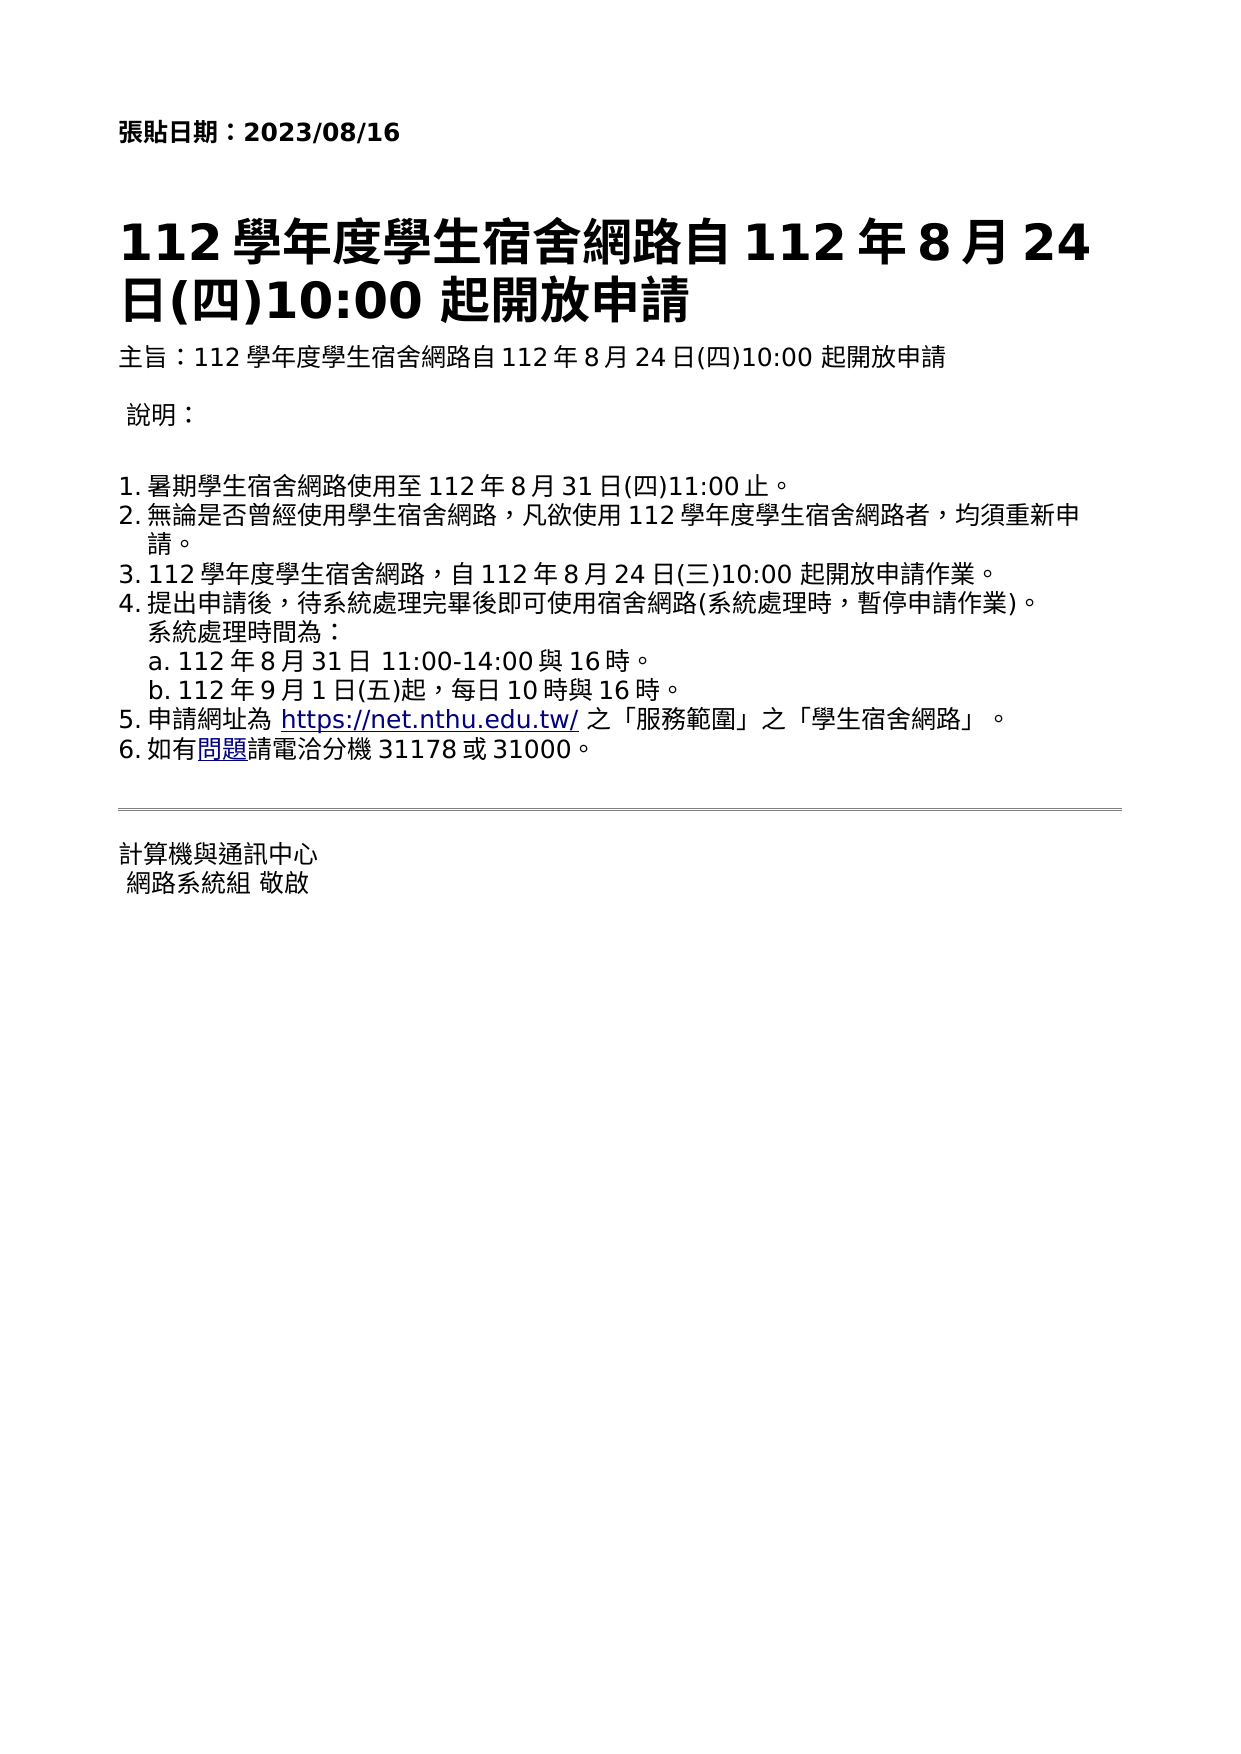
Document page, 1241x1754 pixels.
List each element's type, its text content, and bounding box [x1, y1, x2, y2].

list 暑期學生宿舍網路使用至112年8月31日(四)11:00止。 [118, 472, 1122, 502]
text 主旨：112學年度學生宿舍網路自112年8月24日(四)10:00 起開放申請 說明： [118, 343, 1122, 430]
subtitle 112學年度學生宿舍網路自112年8月24日(四)10:00 起開放申請 [118, 214, 1122, 330]
list 申請網址為 https://net.nthu.edu.tw/ 之「服務範圍」之「學生宿舍網路」。 [118, 706, 1122, 735]
list 112年8月31日 11:00-14:00與16時。 [148, 647, 1122, 677]
list 112年9月1日(五)起，每日10時與16時。 [148, 677, 1122, 706]
text 計算機與通訊中心 網路系統組 敬啟 [118, 840, 1122, 898]
text 張貼日期：2023/08/16 [118, 118, 1122, 176]
list 提出申請後，待系統處理完畢後即可使用宿舍網路(系統處理時，暫停申請作業)。 系統處理時間為： [118, 589, 1122, 647]
list 112學年度學生宿舍網路，自112年8月24日(三)10:00 起開放申請作業。 [118, 560, 1122, 589]
list 無論是否曾經使用學生宿舍網路，凡欲使用112學年度學生宿舍網路者，均須重新申請。 [118, 502, 1122, 560]
list 如有問題請電洽分機31178或31000。 [118, 735, 1122, 764]
